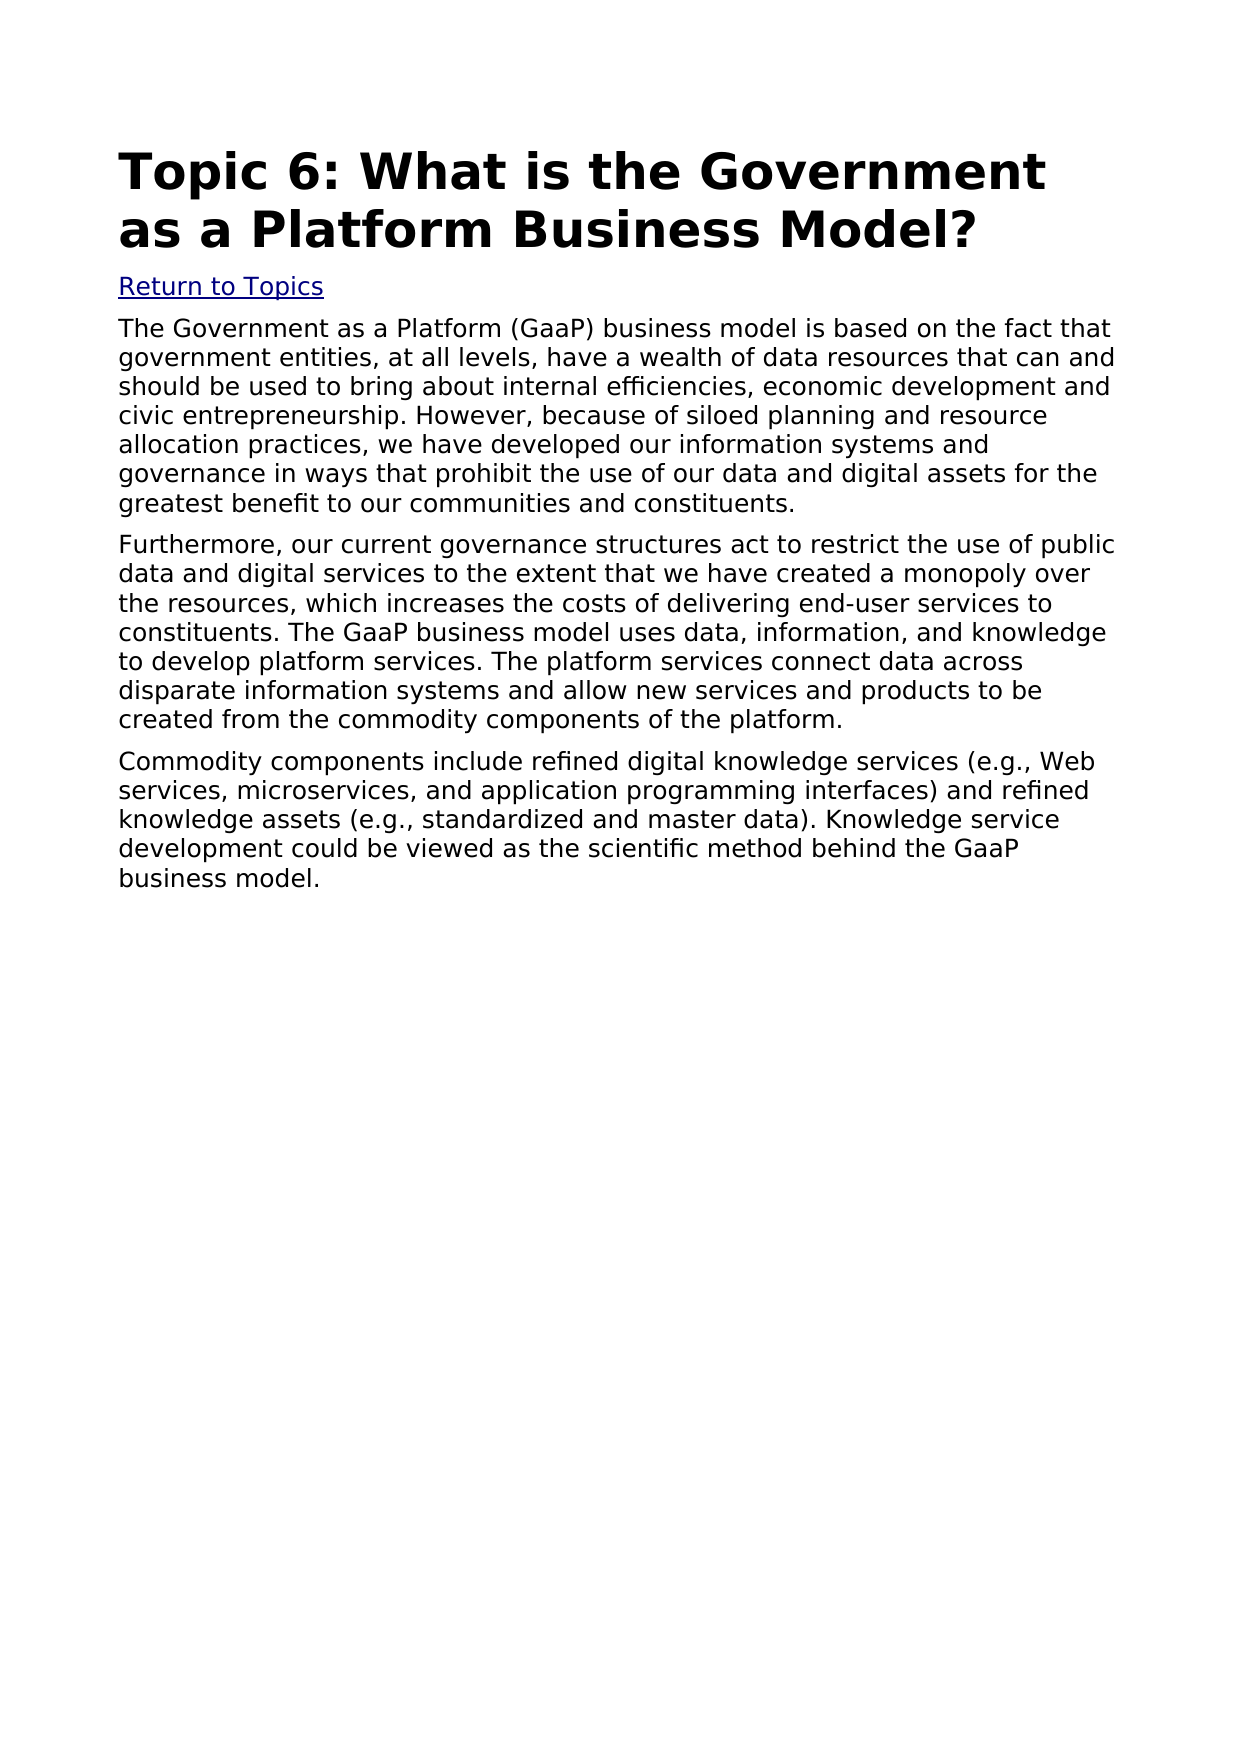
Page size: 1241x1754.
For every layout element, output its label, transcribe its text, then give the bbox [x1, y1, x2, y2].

text Return to Topics [118, 272, 1122, 301]
text Furthermore, our current governance structures act to restrict the use of public data and digital services to the extent that we have created a monopoly over the resources, which increases the costs of delivering end-user services to constituents. The GaaP business model uses data, information, and knowledge to develop platform services. The platform services connect data across disparate information systems and allow new services and products to be created from the commodity components of the platform. [118, 530, 1122, 734]
subtitle Topic 6: What is the Government as a Platform Business Model? [118, 143, 1122, 259]
text Commodity components include refined digital knowledge services (e.g., Web services, microservices, and application programming interfaces) and refined knowledge assets (e.g., standardized and master data). Knowledge service development could be viewed as the scientific method behind the GaaP business model. [118, 747, 1122, 893]
text The Government as a Platform (GaaP) business model is based on the fact that government entities, at all levels, have a wealth of data resources that can and should be used to bring about internal efficiencies, economic development and civic entrepreneurship. However, because of siloed planning and resource allocation practices, we have developed our information systems and governance in ways that prohibit the use of our data and digital assets for the greatest benefit to our communities and constituents. [118, 314, 1122, 518]
